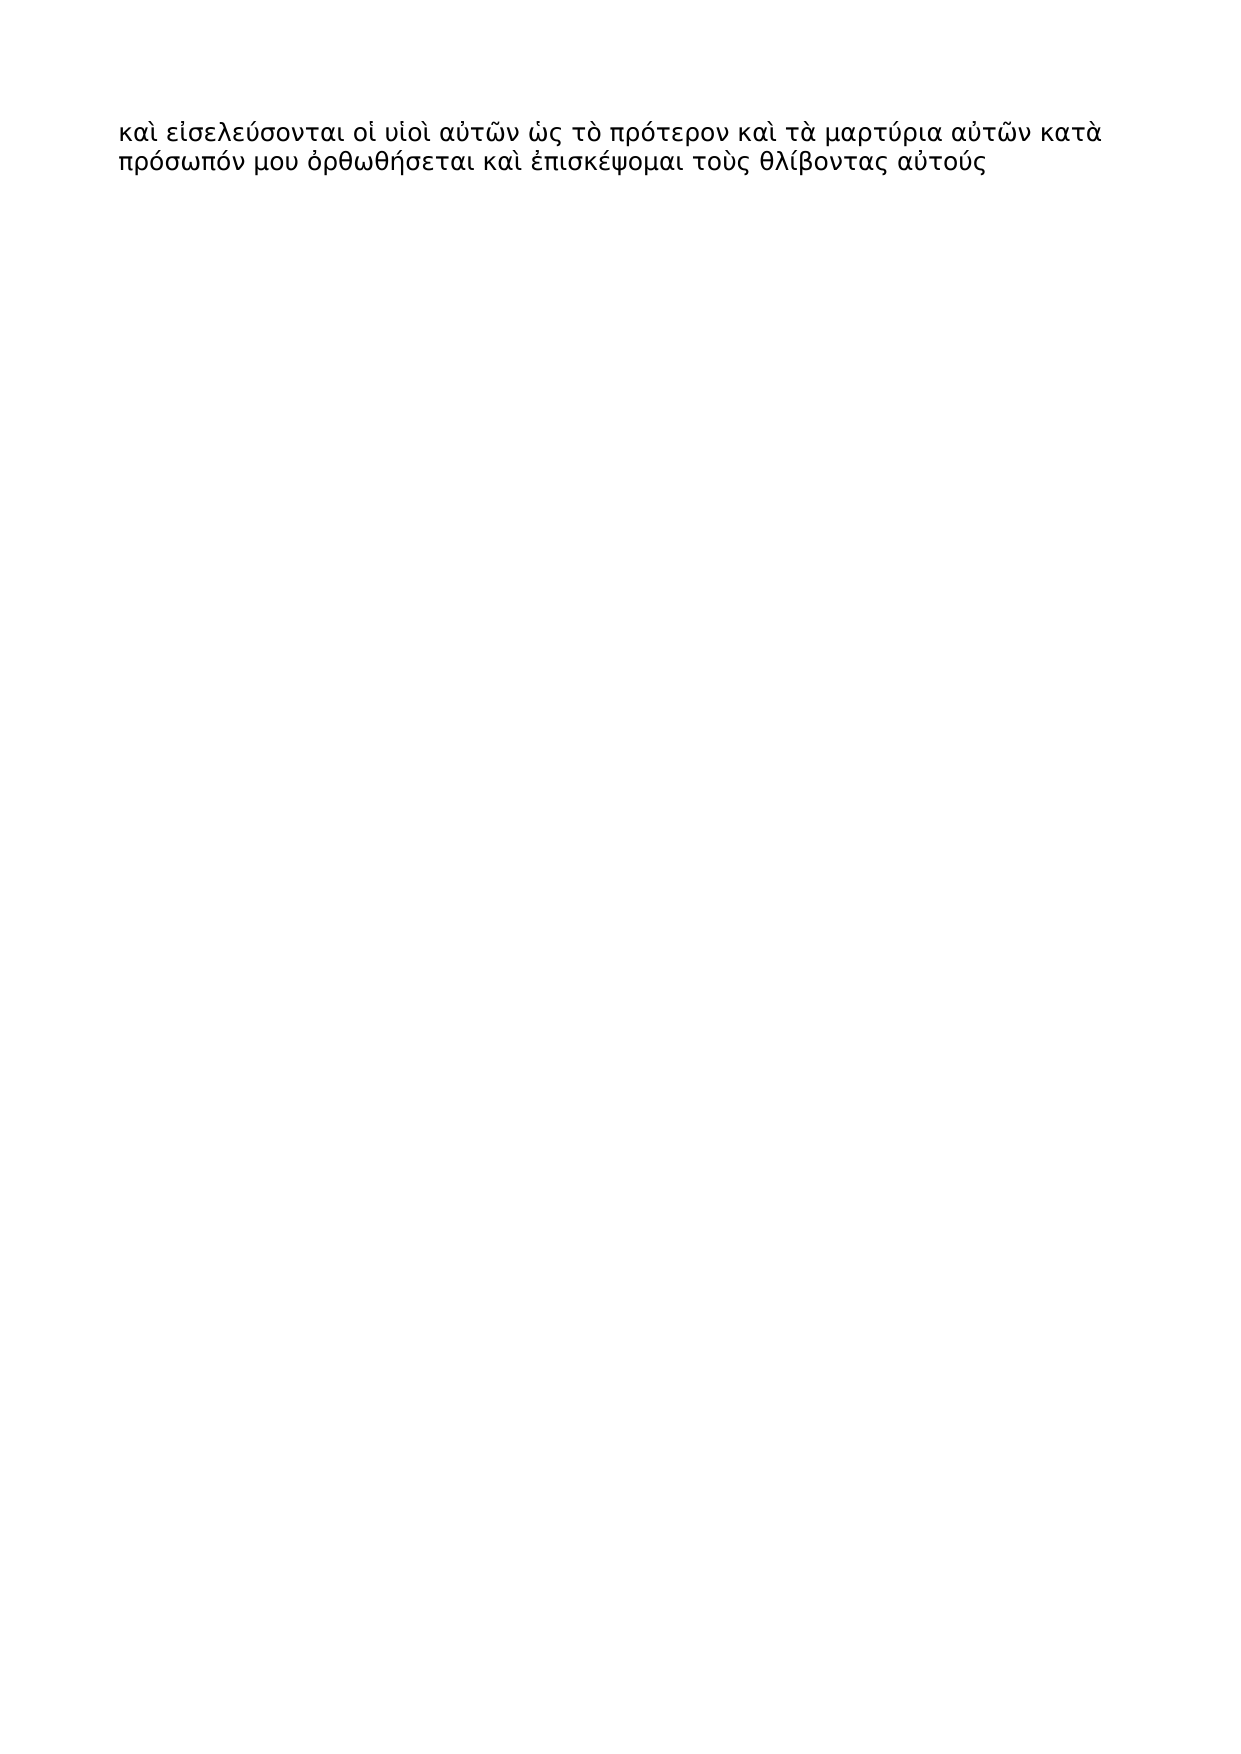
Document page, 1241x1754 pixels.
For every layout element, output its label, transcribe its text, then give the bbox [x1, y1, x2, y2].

text καὶ εἰσελεύσονται οἱ υἱοὶ αὐτῶν ὡς τὸ πρότερον καὶ τὰ μαρτύρια αὐτῶν κατὰ πρόσωπόν μου ὀρθωθήσεται καὶ ἐπισκέψομαι τοὺς θλίβοντας αὐτούς [118, 118, 1122, 176]
